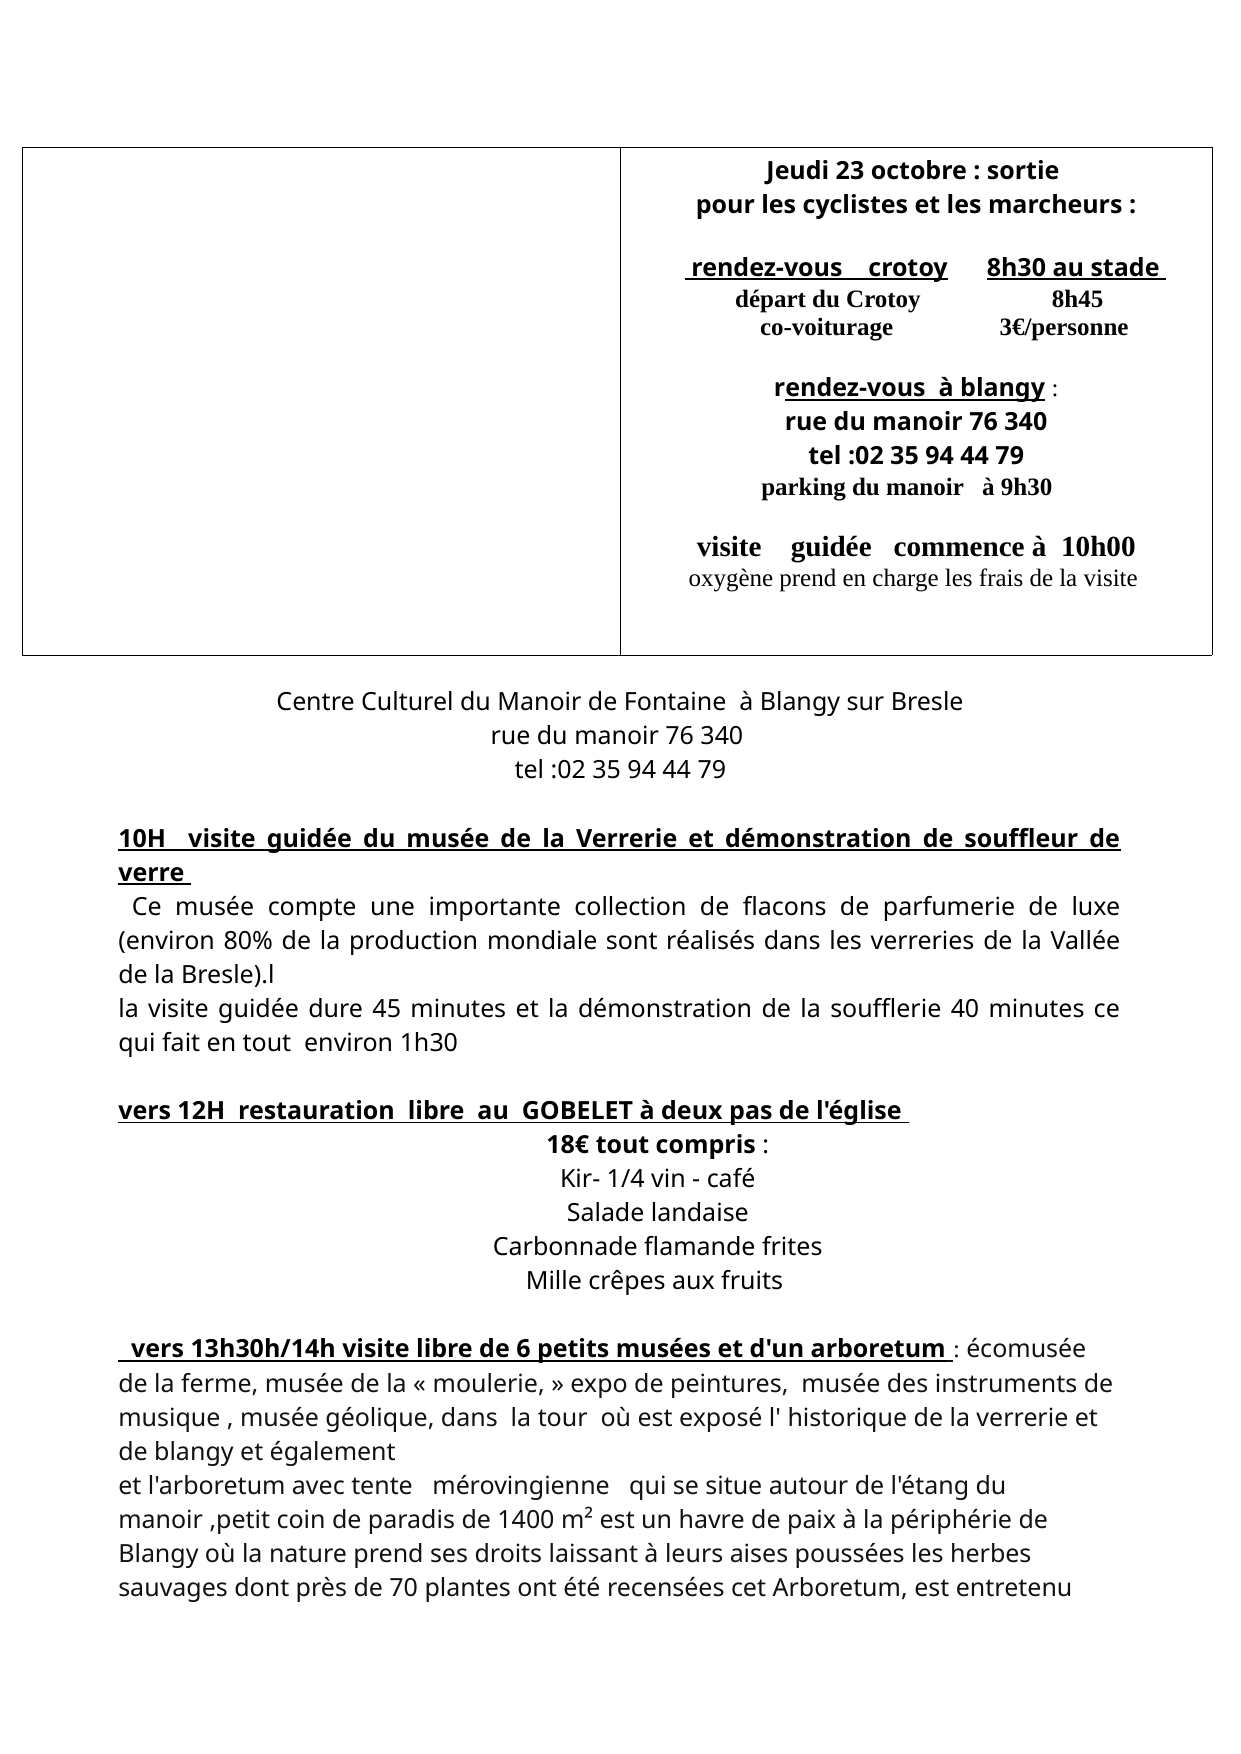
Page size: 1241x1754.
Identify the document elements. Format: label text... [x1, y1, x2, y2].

text tel :02 35 94 44 79 [118, 752, 1122, 786]
list 18€ tout compris : Kir- 1/4 vin - café Salade landaise Carbonnade flamande frites Mille crêpes aux fruits [156, 1127, 1122, 1297]
text vers 12H restauration libre au GOBELET à deux pas de l'église [118, 1093, 1122, 1127]
table_header [23, 148, 620, 655]
table_header Jeudi 23 octobre : sortie pour les cyclistes et les marcheurs : rendez-vous crotoy 8h30 au stade départ du Crotoy 8h45 co-voiturage 3€/personne rendez-vous à blangy : rue du manoir 76 340 tel :02 35 94 44 79 parking du manoir à 9h30 visite guidée commence à 10h00 oxygène prend en charge les frais de la visite [621, 148, 1212, 655]
text et l'arboretum avec tente mérovingienne qui se situe autour de l'étang du manoir ,petit coin de paradis de 1400 m² est un havre de paix à la périphérie de Blangy où la nature prend ses droits laissant à leurs aises poussées les herbes sauvages dont près de 70 plantes ont été recensées cet Arboretum, est entretenu [118, 1467, 1122, 1604]
text la visite guidée dure 45 minutes et la démonstration de la soufflerie 40 minutes ce qui fait en tout environ 1h30 [118, 991, 1122, 1059]
text 10H visite guidée du musée de la Verrerie et démonstration de souffleur de verre [118, 820, 1122, 888]
text rue du manoir 76 340 [118, 718, 1122, 752]
text vers 13h30h/14h visite libre de 6 petits musées et d'un arboretum : écomusée de la ferme, musée de la « moulerie, » expo de peintures, musée des instruments de musique , musée géolique, dans la tour où est exposé l' historique de la verrerie et de blangy et également [118, 1331, 1122, 1467]
text Centre Culturel du Manoir de Fontaine à Blangy sur Bresle [118, 684, 1122, 718]
text Ce musée compte une importante collection de flacons de parfumerie de luxe (environ 80% de la production mondiale sont réalisés dans les verreries de la Vallée de la Bresle).l [118, 888, 1122, 991]
